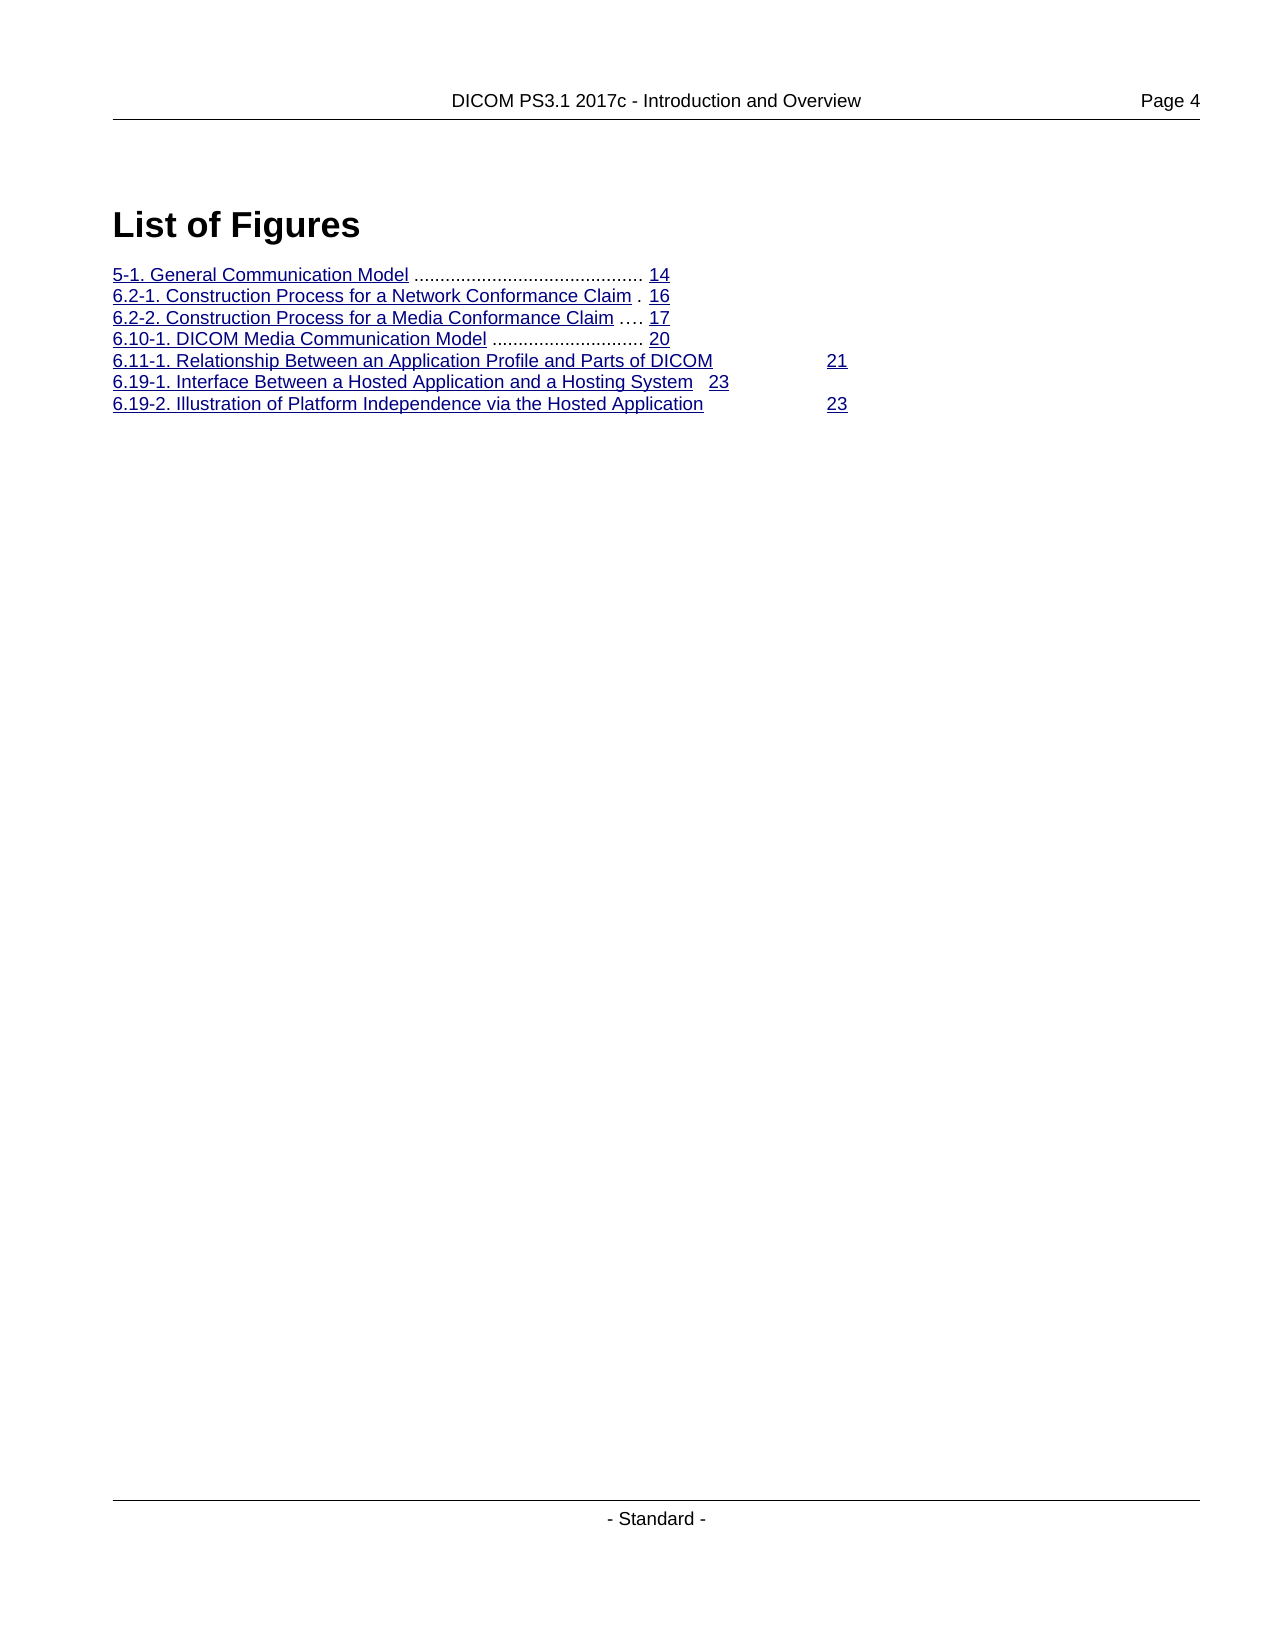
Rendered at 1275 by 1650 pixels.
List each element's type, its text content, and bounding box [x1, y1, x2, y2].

text 6.19-2. Illustration of Platform Independence via the Hosted Application 0 [112, 393, 1175, 414]
text 6.2-2. Construction Process for a Media Conformance Claim 0 [112, 306, 1175, 328]
text 6.2-1. Construction Process for a Network Conformance Claim 0 [112, 285, 1175, 306]
text 6.11-1. Relationship Between an Application Profile and Parts of DICOM 0 [112, 349, 1175, 371]
text List of Figures [112, 204, 1200, 245]
text 6.10-1. DICOM Media Communication Model 0 [112, 328, 1175, 349]
text 6.19-1. Interface Between a Hosted Application and a Hosting System 0 [112, 371, 1175, 393]
text 5-1. General Communication Model 0 [112, 263, 1175, 285]
